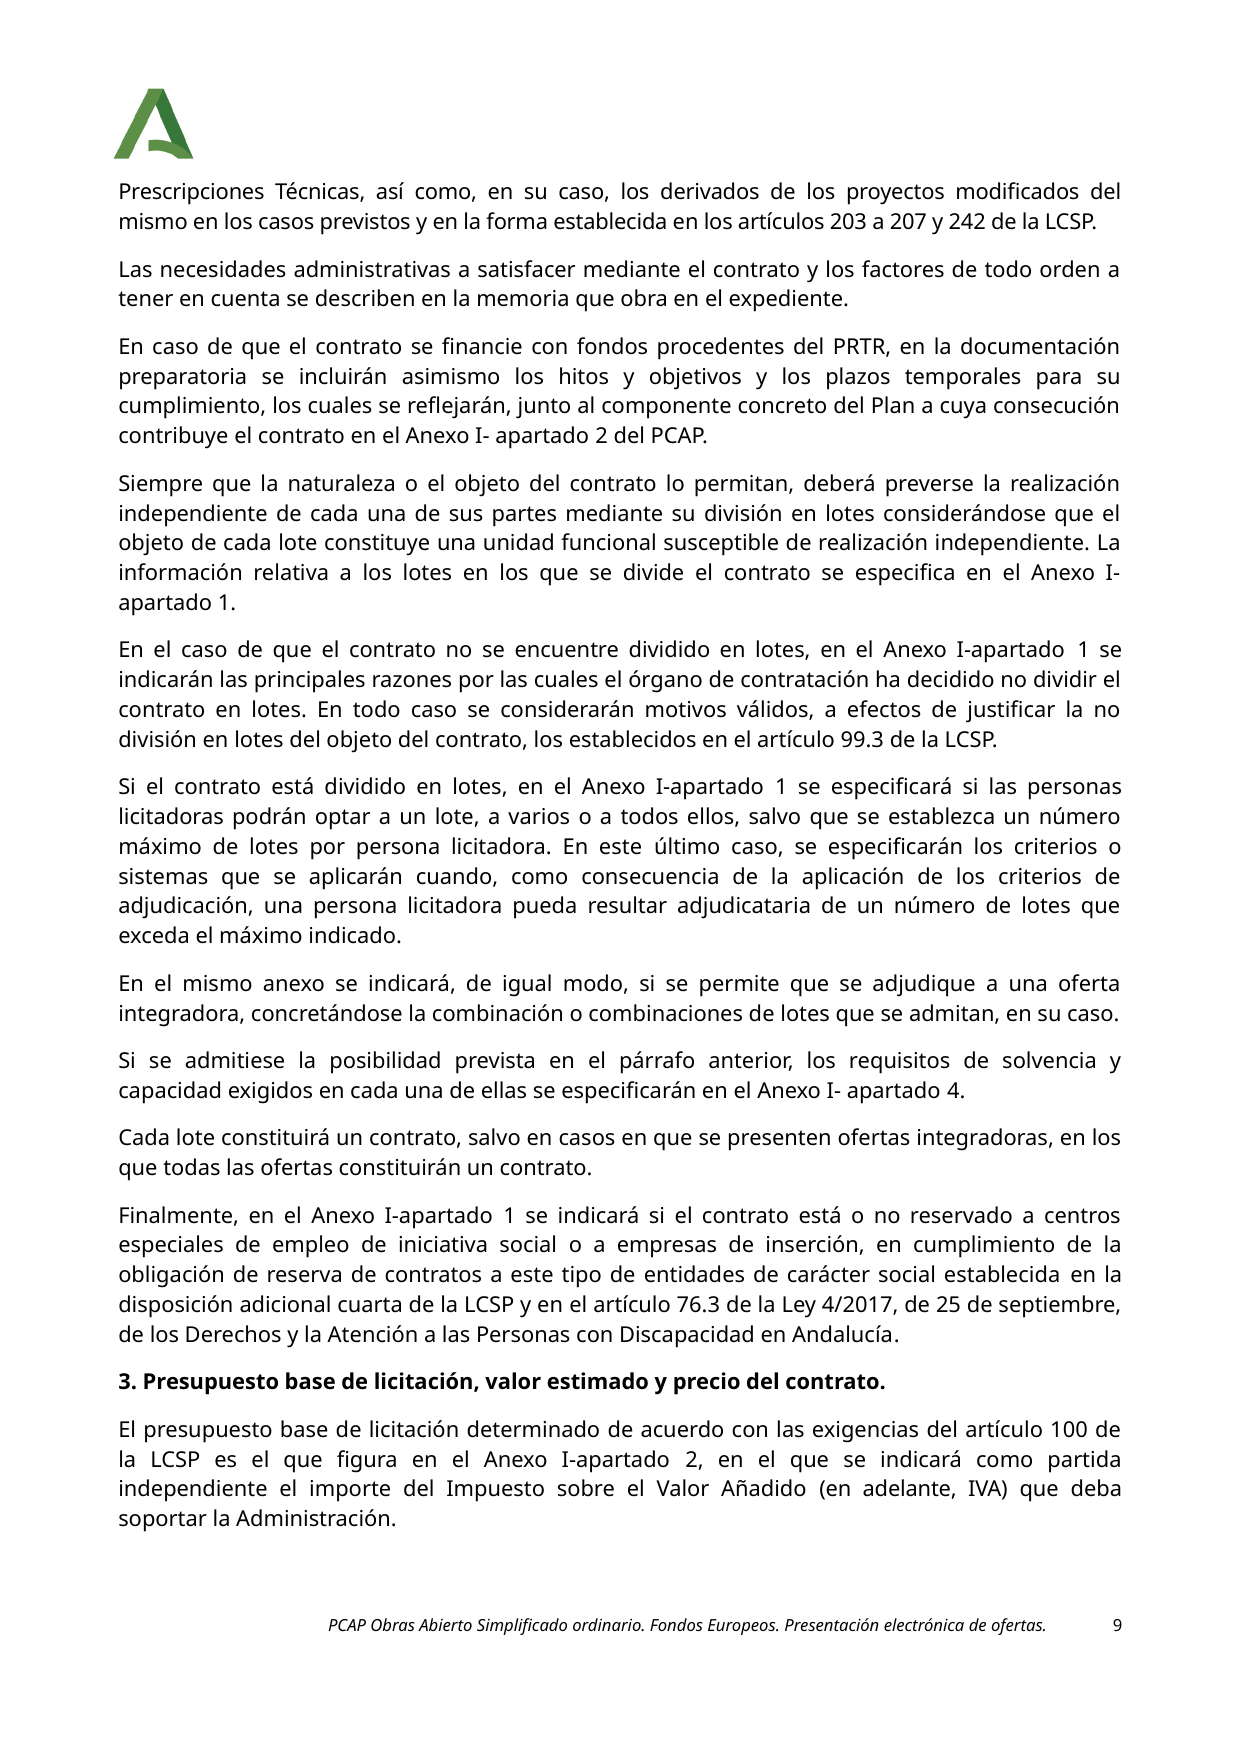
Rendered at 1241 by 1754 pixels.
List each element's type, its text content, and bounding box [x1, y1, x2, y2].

picture [109, 84, 198, 163]
text En el mismo anexo se indicará, de igual modo, si se permite que se adjudique a una oferta integradora, concretándose la combinación o combinaciones de lotes que se admitan, en su caso. [118, 968, 1122, 1027]
text Cada lote constituirá un contrato, salvo en casos en que se presenten ofertas integradoras, en los que todas las ofertas constituirán un contrato. [118, 1122, 1122, 1182]
subtitle 3. Presupuesto base de licitación, valor estimado y precio del contrato. [118, 1366, 1122, 1396]
text Siempre que la naturaleza o el objeto del contrato lo permitan, deberá preverse la realización independiente de cada una de sus partes mediante su división en lotes considerándose que el objeto de cada lote constituye una unidad funcional susceptible de realización independiente. La información relativa a los lotes en los que se divide el contrato se especifica en el Anexo I-apartado 1. [118, 468, 1122, 617]
text Finalmente, en el Anexo I-apartado 1 se indicará si el contrato está o no reservado a centros especiales de empleo de iniciativa social o a empresas de inserción, en cumplimiento de la obligación de reserva de contratos a este tipo de entidades de carácter social establecida en la disposición adicional cuarta de la LCSP y en el artículo 76.3 de la Ley 4/2017, de 25 de septiembre, de los Derechos y la Atención a las Personas con Discapacidad en Andalucía. [118, 1200, 1122, 1349]
text Prescripciones Técnicas, así como, en su caso, los derivados de los proyectos modificados del mismo en los casos previstos y en la forma establecida en los artículos 203 a 207 y 242 de la LCSP. [118, 176, 1122, 236]
text Si el contrato está dividido en lotes, en el Anexo I-apartado 1 se especificará si las personas licitadoras podrán optar a un lote, a varios o a todos ellos, salvo que se establezca un número máximo de lotes por persona licitadora. En este último caso, se especificarán los criterios o sistemas que se aplicarán cuando, como consecuencia de la aplicación de los criterios de adjudicación, una persona licitadora pueda resultar adjudicataria de un número de lotes que exceda el máximo indicado. [118, 771, 1122, 950]
text Si se admitiese la posibilidad prevista en el párrafo anterior, los requisitos de solvencia y capacidad exigidos en cada una de ellas se especificarán en el Anexo I- apartado 4. [118, 1045, 1122, 1105]
text El presupuesto base de licitación determinado de acuerdo con las exigencias del artículo 100 de la LCSP es el que figura en el Anexo I-apartado 2, en el que se indicará como partida independiente el importe del Impuesto sobre el Valor Añadido (en adelante, IVA) que deba soportar la Administración. [118, 1414, 1122, 1533]
text En el caso de que el contrato no se encuentre dividido en lotes, en el Anexo I-apartado 1 se indicarán las principales razones por las cuales el órgano de contratación ha decidido no dividir el contrato en lotes. En todo caso se considerarán motivos válidos, a efectos de justificar la no división en lotes del objeto del contrato, los establecidos en el artículo 99.3 de la LCSP. [118, 634, 1122, 754]
text En caso de que el contrato se financie con fondos procedentes del PRTR, en la documentación preparatoria se incluirán asimismo los hitos y objetivos y los plazos temporales para su cumplimiento, los cuales se reflejarán, junto al componente concreto del Plan a cuya consecución contribuye el contrato en el Anexo I- apartado 2 del PCAP. [118, 331, 1122, 450]
text Las necesidades administrativas a satisfacer mediante el contrato y los factores de todo orden a tener en cuenta se describen en la memoria que obra en el expediente. [118, 254, 1122, 313]
